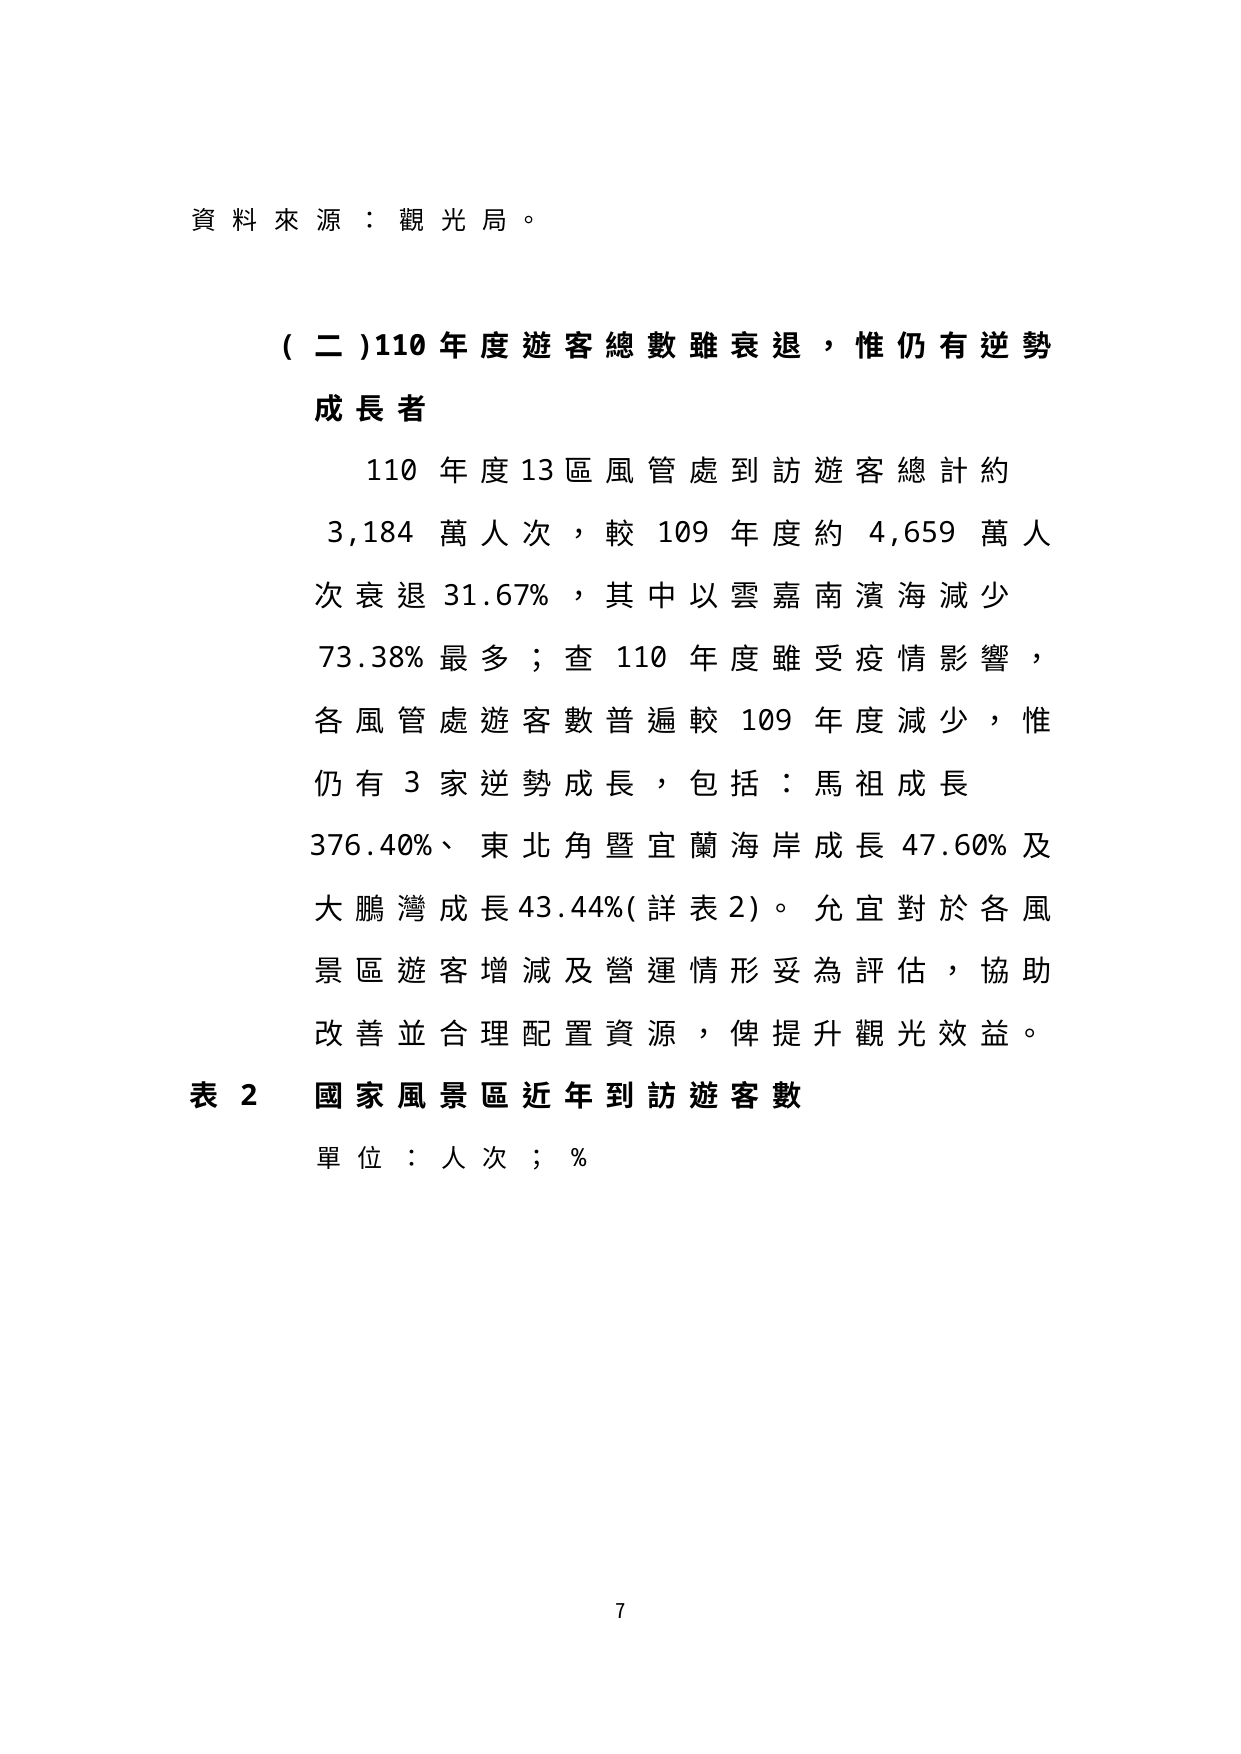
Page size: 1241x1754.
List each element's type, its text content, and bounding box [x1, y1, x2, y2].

text 資料來源：觀光局。 [168, 177, 1058, 240]
text (二)110年度遊客總數雖衰退，惟仍有逆勢成長者 [242, 302, 1058, 427]
text 110年度13區風管處到訪遊客總計約3,184萬人次，較109年度約4,659萬人次衰退31.67%，其中以雲嘉南濱海減少73.38%最多；查110年度雖受疫情影響，各風管處遊客數普遍較109年度減少，惟仍有3家逆勢成長，包括：馬祖成長376.40%、東北角暨宜蘭海岸成長47.60%及大鵬灣成長43.44%(詳表2)。允宜對於各風景區遊客增減及營運情形妥為評估，協助改善並合理配置資源，俾提升觀光效益。 [271, 427, 1058, 1052]
text 表2 國家風景區近年到訪遊客數 單位：人次；% [168, 1052, 1058, 1177]
